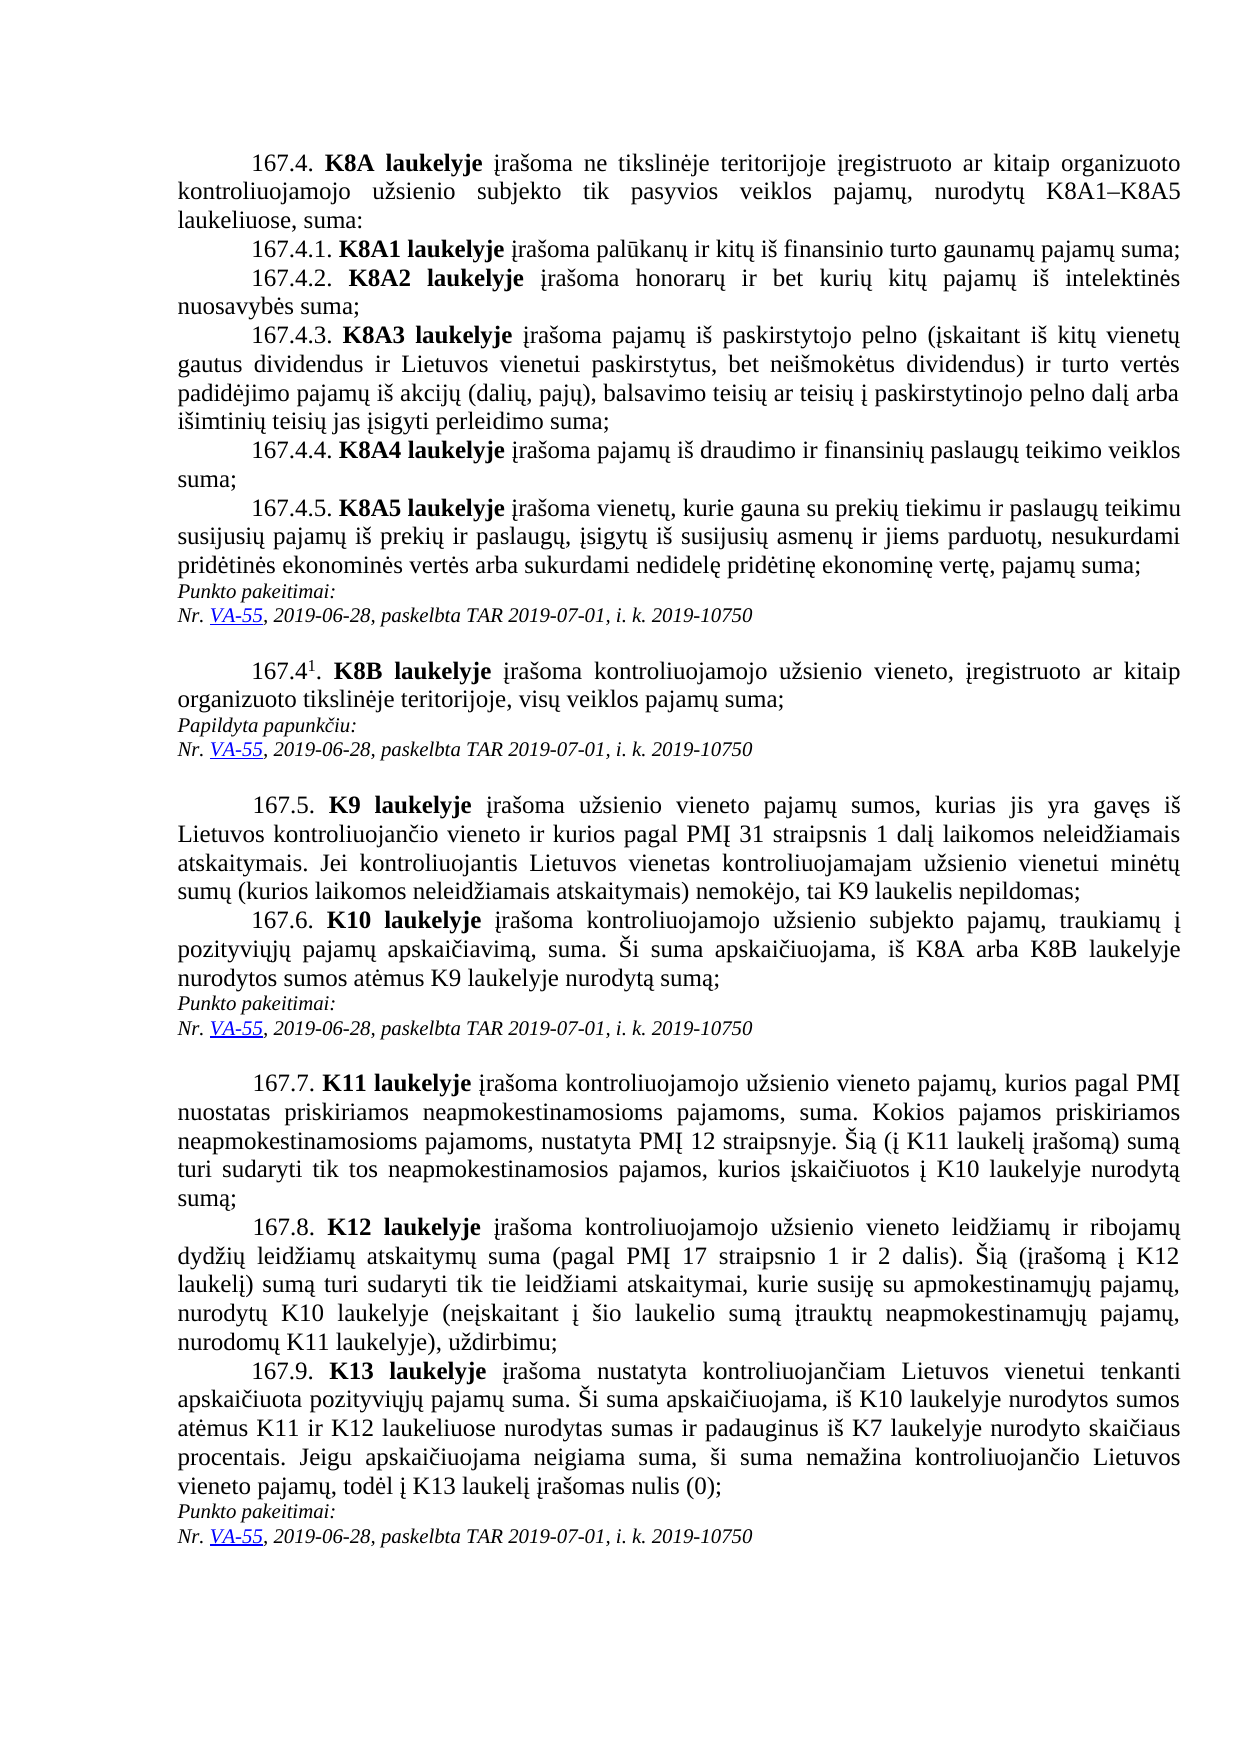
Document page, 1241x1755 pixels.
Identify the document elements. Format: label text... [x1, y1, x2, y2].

text Punkto pakeitimai: [177, 579, 1181, 603]
text Nr. VA-55, 2019-06-28, paskelbta TAR 2019-07-01, i. k. 2019-10750 [177, 603, 1181, 627]
text 167.4.1. K8A1 laukelyje įrašoma palūkanų ir kitų iš finansinio turto gaunamų pajamų suma; [177, 234, 1181, 263]
text 167.7. K11 laukelyje įrašoma kontroliuojamojo užsienio vieneto pajamų, kurios pagal PMĮ nuostatas priskiriamos neapmokestinamosioms pajamoms, suma. Kokios pajamos priskiriamos neapmokestinamosioms pajamoms, nustatyta PMĮ 12 straipsnyje. Šią (į K11 laukelį įrašomą) sumą turi sudaryti tik tos neapmokestinamosios pajamos, kurios įskaičiuotos į K10 laukelyje nurodytą sumą; [177, 1068, 1181, 1212]
text 167.4.4. K8A4 laukelyje įrašoma pajamų iš draudimo ir finansinių paslaugų teikimo veiklos suma; [177, 435, 1181, 493]
text Nr. VA-55, 2019-06-28, paskelbta TAR 2019-07-01, i. k. 2019-10750 [177, 737, 1181, 761]
text Papildyta papunkčiu: [177, 713, 1181, 737]
text 167.5. K9 laukelyje įrašoma užsienio vieneto pajamų sumos, kurias jis yra gavęs iš Lietuvos kontroliuojančio vieneto ir kurios pagal PMĮ 31 straipsnis 1 dalį laikomos neleidžiamais atskaitymais. Jei kontroliuojantis Lietuvos vienetas kontroliuojamajam užsienio vienetui minėtų sumų (kurios laikomos neleidžiamais atskaitymais) nemokėjo, tai K9 laukelis nepildomas; [177, 790, 1181, 905]
text 167.4.3. K8A3 laukelyje įrašoma pajamų iš paskirstytojo pelno (įskaitant iš kitų vienetų gautus dividendus ir Lietuvos vienetui paskirstytus, bet neišmokėtus dividendus) ir turto vertės padidėjimo pajamų iš akcijų (dalių, pajų), balsavimo teisių ar teisių į paskirstytinojo pelno dalį arba išimtinių teisių jas įsigyti perleidimo suma; [177, 320, 1181, 435]
text 167.41. K8B laukelyje įrašoma kontroliuojamojo užsienio vieneto, įregistruoto ar kitaip organizuoto tikslinėje teritorijoje, visų veiklos pajamų suma; [177, 656, 1181, 713]
text Punkto pakeitimai: [177, 991, 1181, 1015]
text Punkto pakeitimai: [177, 1499, 1181, 1523]
text 167.4.5. K8A5 laukelyje įrašoma vienetų, kurie gauna su prekių tiekimu ir paslaugų teikimu susijusių pajamų iš prekių ir paslaugų, įsigytų iš susijusių asmenų ir jiems parduotų, nesukurdami pridėtinės ekonominės vertės arba sukurdami nedidelę pridėtinę ekonominę vertę, pajamų suma; [177, 493, 1181, 579]
text Nr. VA-55, 2019-06-28, paskelbta TAR 2019-07-01, i. k. 2019-10750 [177, 1015, 1181, 1039]
text 167.6. K10 laukelyje įrašoma kontroliuojamojo užsienio subjekto pajamų, traukiamų į pozityviųjų pajamų apskaičiavimą, suma. Ši suma apskaičiuojama, iš K8A arba K8B laukelyje nurodytos sumos atėmus K9 laukelyje nurodytą sumą; [177, 905, 1181, 991]
text 167.4.2. K8A2 laukelyje įrašoma honorarų ir bet kurių kitų pajamų iš intelektinės nuosavybės suma; [177, 263, 1181, 320]
text 167.8. K12 laukelyje įrašoma kontroliuojamojo užsienio vieneto leidžiamų ir ribojamų dydžių leidžiamų atskaitymų suma (pagal PMĮ 17 straipsnio 1 ir 2 dalis). Šią (įrašomą į K12 laukelį) sumą turi sudaryti tik tie leidžiami atskaitymai, kurie susiję su apmokestinamųjų pajamų, nurodytų K10 laukelyje (neįskaitant į šio laukelio sumą įtrauktų neapmokestinamųjų pajamų, nurodomų K11 laukelyje), uždirbimu; [177, 1212, 1181, 1356]
text Nr. VA-55, 2019-06-28, paskelbta TAR 2019-07-01, i. k. 2019-10750 [177, 1523, 1181, 1548]
text 167.9. K13 laukelyje įrašoma nustatyta kontroliuojančiam Lietuvos vienetui tenkanti apskaičiuota pozityviųjų pajamų suma. Ši suma apskaičiuojama, iš K10 laukelyje nurodytos sumos atėmus K11 ir K12 laukeliuose nurodytas sumas ir padauginus iš K7 laukelyje nurodyto skaičiaus procentais. Jeigu apskaičiuojama neigiama suma, ši suma nemažina kontroliuojančio Lietuvos vieneto pajamų, todėl į K13 laukelį įrašomas nulis (0); [177, 1356, 1181, 1499]
text 167.4. K8A laukelyje įrašoma ne tikslinėje teritorijoje įregistruoto ar kitaip organizuoto kontroliuojamojo užsienio subjekto tik pasyvios veiklos pajamų, nurodytų K8A1–K8A5 laukeliuose, suma: [177, 148, 1181, 234]
